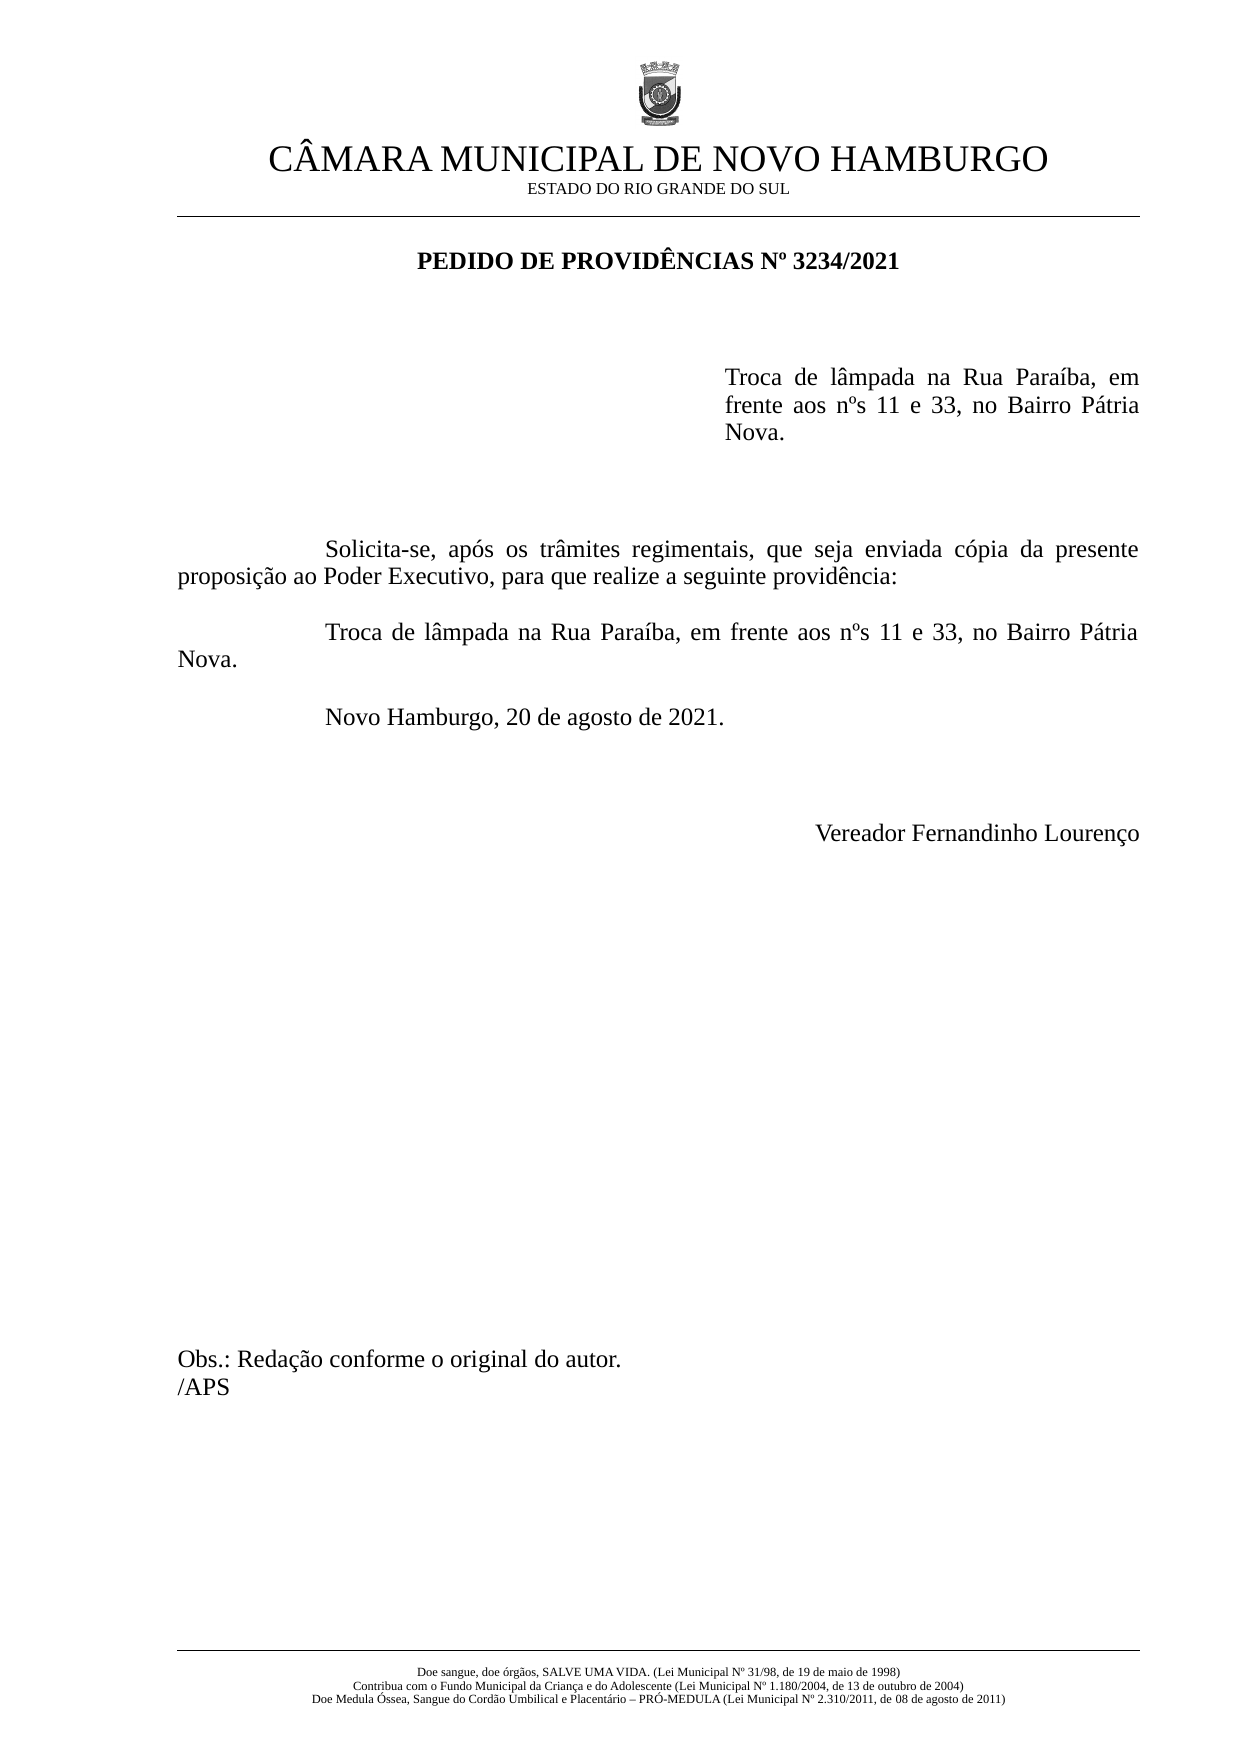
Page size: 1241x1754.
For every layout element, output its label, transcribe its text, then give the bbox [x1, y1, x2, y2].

text Solicita-se, após os trâmites regimentais, que seja enviada cópia da presente proposição ao Poder Executivo, para que realize a seguinte providência: [177, 535, 1140, 590]
text PEDIDO DE PROVIDÊNCIAS Nº 3234/2021 [177, 247, 1140, 274]
text Obs.: Redação conforme o original do autor. [177, 1345, 1140, 1373]
text Vereador Fernandinho Lourenço [649, 819, 1140, 847]
list Troca de lâmpada na Rua Paraíba, em frente aos nºs 11 e 33, no Bairro Pátria Nova. [177, 618, 1140, 673]
text Novo Hamburgo, 20 de agosto de 2021. [177, 703, 1140, 730]
list Troca de lâmpada na Rua Paraíba, em frente aos nºs 11 e 33, no Bairro Pátria Nova. [687, 363, 1140, 446]
text /APS [177, 1373, 1140, 1401]
